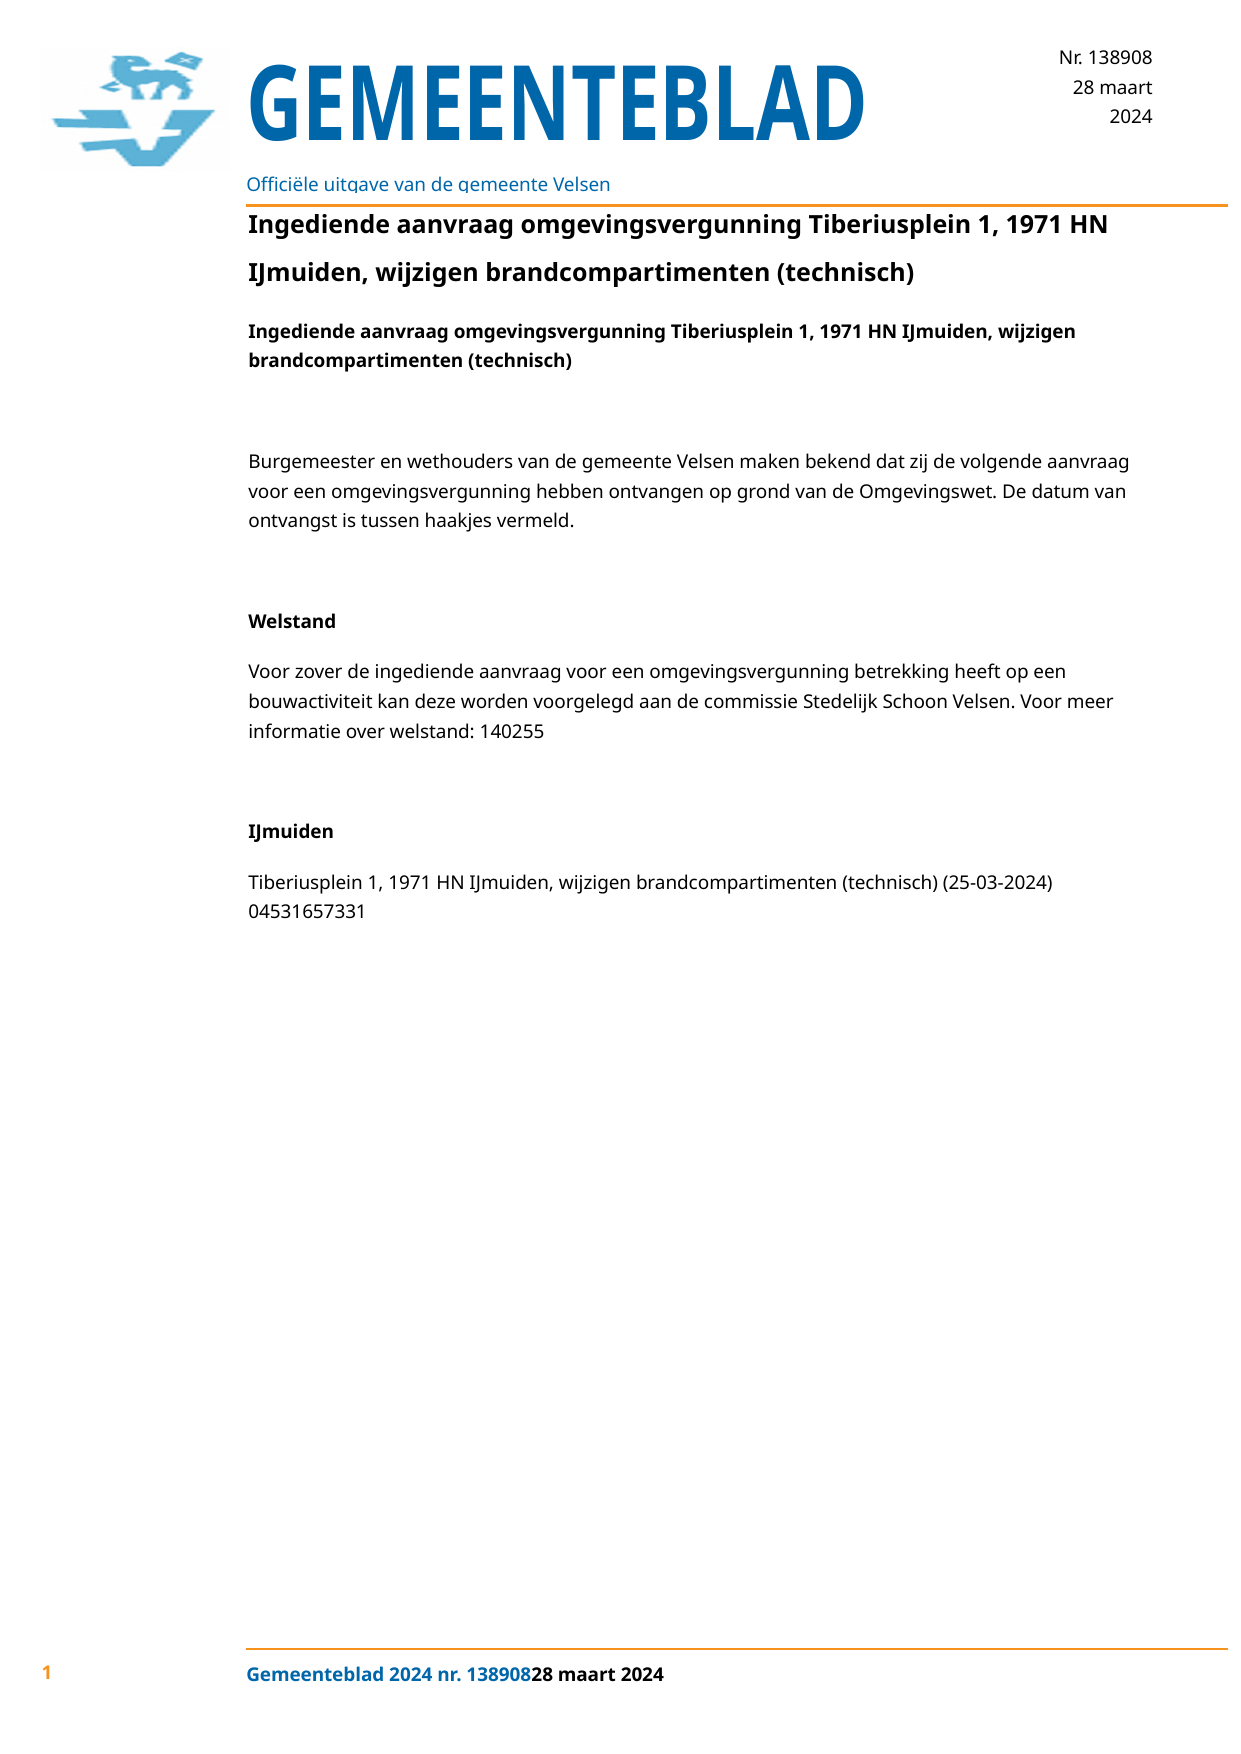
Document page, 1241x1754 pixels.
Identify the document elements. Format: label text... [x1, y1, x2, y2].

text IJmuiden [248, 819, 1152, 844]
text Voor zover de ingediende aanvraag voor een omgevingsvergunning betrekking heeft op een bouwactiviteit kan deze worden voorgelegd aan de commissie Stedelijk Schoon Velsen. Voor meer informatie over welstand: 140255 [248, 659, 1152, 744]
text Burgemeester en wethouders van de gemeente Velsen maken bekend dat zij de volgende aanvraag voor een omgevingsvergunning hebben ontvangen op grond van de Omgevingswet. De datum van ontvangst is tussen haakjes vermeld. [248, 448, 1152, 533]
text Ingediende aanvraag omgevingsvergunning Tiberiusplein 1, 1971 HN IJmuiden, wijzigen brandcompartimenten (technisch) [248, 318, 1152, 373]
picture [41, 47, 231, 172]
text Welstand [248, 608, 1152, 634]
text Tiberiusplein 1, 1971 HN IJmuiden, wijzigen brandcompartimenten (technisch) (25-03-2024) 04531657331 [248, 869, 1152, 924]
text Ingediende aanvraag omgevingsvergunning Tiberiusplein 1, 1971 HN IJmuiden, wijzigen brandcompartimenten (technisch) [248, 207, 1152, 288]
